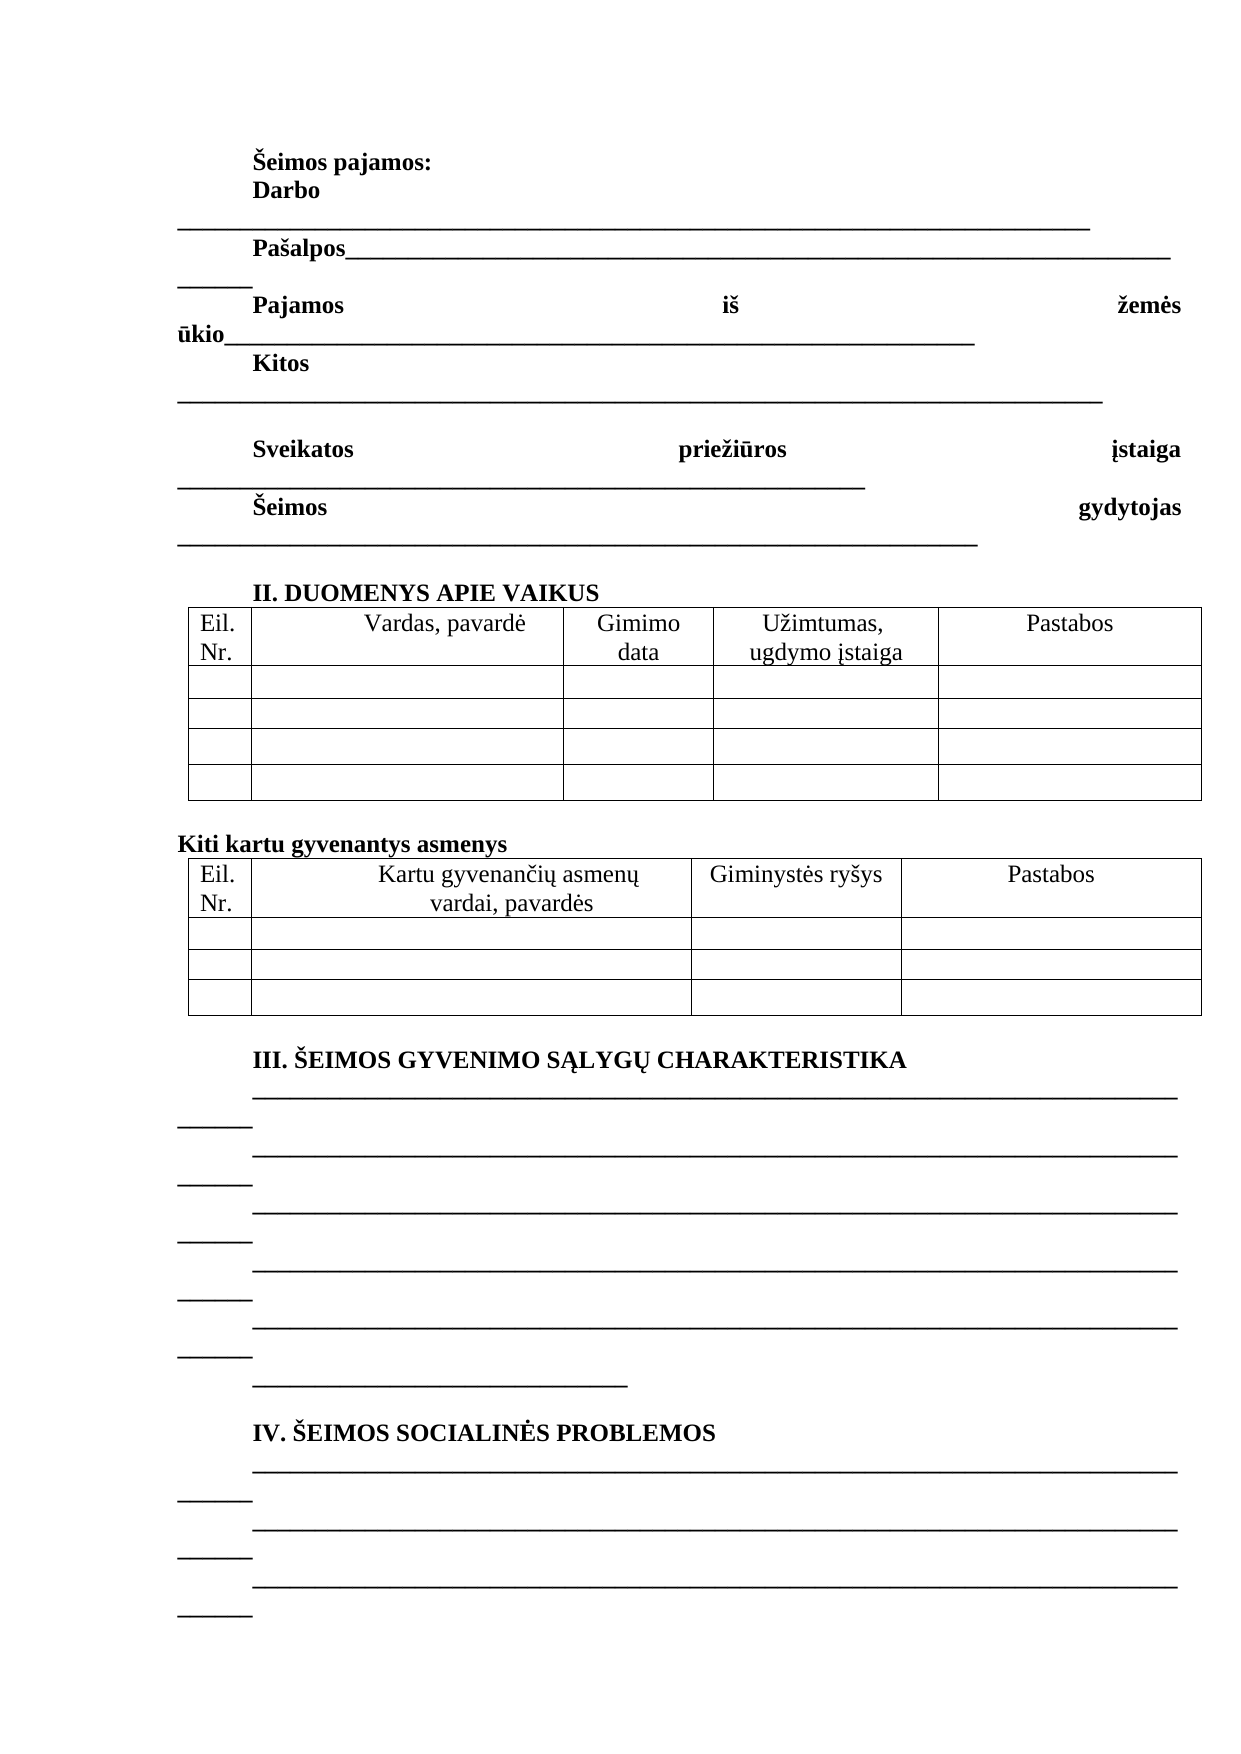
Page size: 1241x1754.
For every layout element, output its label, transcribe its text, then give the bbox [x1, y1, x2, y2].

table_cell [189, 918, 251, 949]
text ________________________________________________________________________________ [177, 1303, 1181, 1361]
table_header Kartu gyvenančių asmenų vardai, pavardės [252, 859, 691, 917]
table_cell [252, 666, 563, 698]
table_cell [252, 918, 691, 949]
table_cell [564, 699, 713, 728]
table_cell [189, 666, 251, 698]
table_header Užimtumas, ugdymo įstaiga [714, 608, 938, 665]
text ________________________________________________________________________________ [177, 1505, 1181, 1562]
text Kitos __________________________________________________________________________ [177, 348, 1181, 406]
table_cell [692, 950, 901, 979]
table_header Pastabos [902, 859, 1201, 917]
table_cell [692, 980, 901, 1015]
table_cell [189, 980, 251, 1015]
text Darbo _________________________________________________________________________ [177, 176, 1181, 233]
table_cell [189, 699, 251, 728]
text Šeimos pajamos: [177, 147, 1181, 176]
text III. ŠEIMOS GYVENIMO SĄLYGŲ CHARAKTERISTIKA [177, 1045, 1181, 1073]
text ________________________________________________________________________________ [177, 1562, 1181, 1620]
table_cell [564, 666, 713, 698]
table_cell [189, 950, 251, 979]
table_header Giminystės ryšys [692, 859, 901, 917]
table_cell [939, 666, 1201, 698]
text Sveikatos priežiūros įstaiga _______________________________________________________ [177, 434, 1181, 492]
text ______________________________ [177, 1361, 1181, 1390]
text ________________________________________________________________________________ [177, 1246, 1181, 1303]
table_cell [189, 765, 251, 799]
table_cell [252, 699, 563, 728]
table_header Vardas, pavardė [252, 608, 563, 665]
table_cell [939, 729, 1201, 764]
table_cell [939, 699, 1201, 728]
table_cell [902, 918, 1201, 949]
table_cell [252, 980, 691, 1015]
table_cell [692, 918, 901, 949]
text IV. ŠEIMOS SOCIALINĖS PROBLEMOS [177, 1418, 1181, 1447]
table_header Eil.Nr. [189, 859, 251, 917]
table_cell [714, 765, 938, 799]
text Pajamos iš žemės ūkio____________________________________________________________ [177, 291, 1181, 348]
table_cell [252, 765, 563, 799]
table_header Gimimo data [564, 608, 713, 665]
table_header Pastabos [939, 608, 1201, 665]
table_cell [902, 950, 1201, 979]
table_cell [189, 729, 251, 764]
table_cell [714, 729, 938, 764]
table_cell [564, 765, 713, 799]
text II. DUOMENYS APIE VAIKUS [177, 578, 1181, 607]
text ________________________________________________________________________________ [177, 1131, 1181, 1188]
table_cell [564, 729, 713, 764]
table_header Eil.Nr. [189, 608, 251, 665]
table_cell [714, 666, 938, 698]
text Šeimos gydytojas ________________________________________________________________ [177, 492, 1181, 549]
table_cell [902, 980, 1201, 1015]
text ________________________________________________________________________________ [177, 1447, 1181, 1505]
table_cell [252, 950, 691, 979]
table_cell [252, 729, 563, 764]
text ________________________________________________________________________________ [177, 1073, 1181, 1131]
text ________________________________________________________________________________ [177, 1188, 1181, 1246]
table_cell [939, 765, 1201, 799]
text Pašalpos________________________________________________________________________ [177, 233, 1181, 291]
text Kiti kartu gyvenantys asmenys [177, 829, 1181, 858]
table_cell [714, 699, 938, 728]
